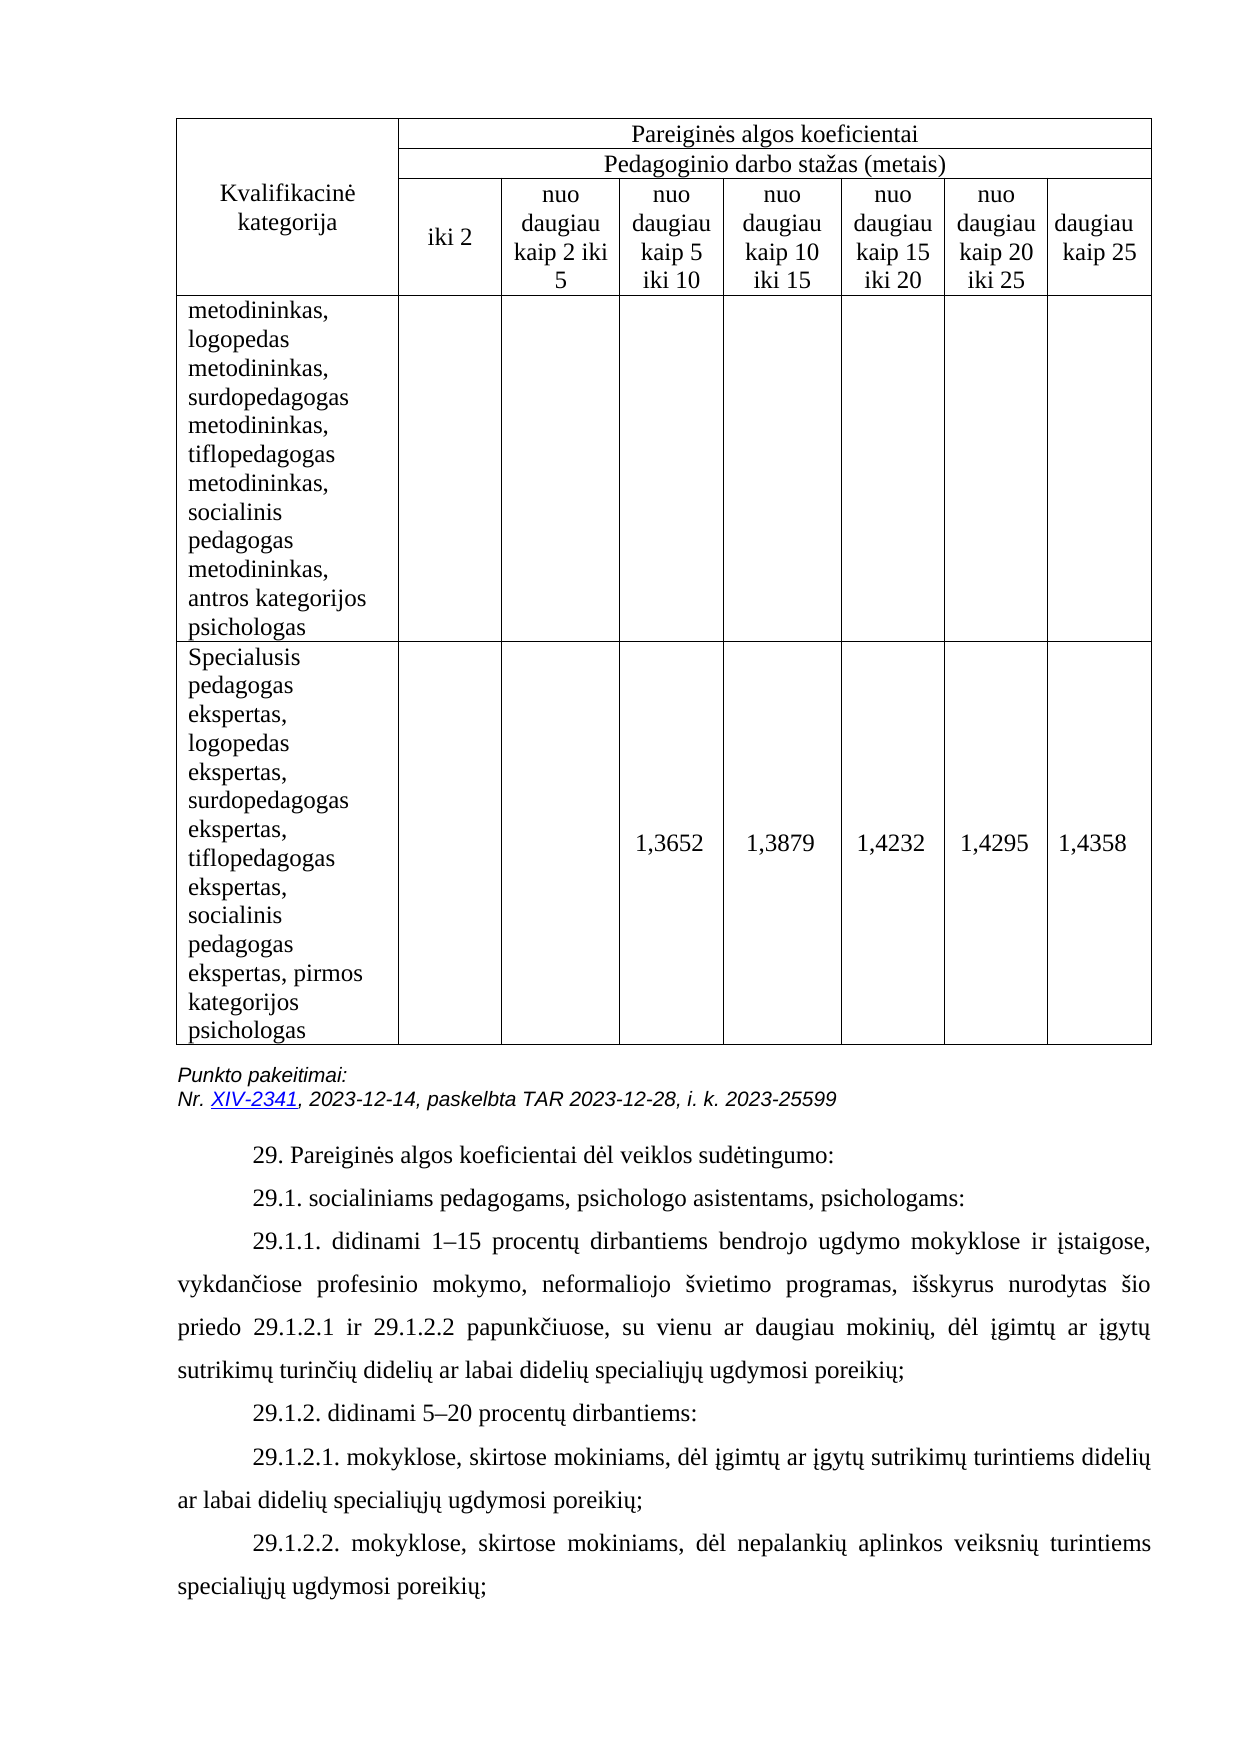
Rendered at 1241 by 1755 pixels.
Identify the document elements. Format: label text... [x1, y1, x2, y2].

text 29.1.2. didinami 5–20 procentų dirbantiems: [177, 1398, 1152, 1427]
table_cell nuo daugiau kaip 10 iki 15 [724, 179, 841, 294]
table_cell nuo daugiau kaip 20 iki 25 [945, 179, 1047, 294]
table_cell metodininkas, logopedas metodininkas, surdopedagogas metodininkas, tiflopedagogas metodininkas, socialinis pedagogas metodininkas, antros kategorijos psichologas [177, 296, 398, 641]
text 29.1.1. didinami 1–15 procentų dirbantiems bendrojo ugdymo mokyklose ir įstaigose, vykdančiose profesinio mokymo, neformaliojo švietimo programas, išskyrus nurodytas šio priedo 29.1.2.1 ir 29.1.2.2 papunkčiuose, su vienu ar daugiau mokinių, dėl įgimtų ar įgytų sutrikimų turinčių didelių ar labai didelių specialiųjų ugdymosi poreikių; [177, 1226, 1152, 1384]
table_cell 1,3652 [620, 642, 723, 1044]
table_cell [399, 642, 501, 1044]
table_cell 1,3879 [724, 642, 841, 1044]
text Nr. XIV-2341, 2023-12-14, paskelbta TAR 2023-12-28, i. k. 2023-25599 [177, 1087, 1152, 1111]
table_cell [620, 296, 723, 641]
table_cell nuo daugiau kaip 2 iki 5 [502, 179, 619, 294]
table_cell Specialusis pedagogas ekspertas, logopedas ekspertas, surdopedagogas ekspertas, tiflopedagogas ekspertas, socialinis pedagogas ekspertas, pirmos kategorijos psichologas [177, 642, 398, 1044]
table_cell Pedagoginio darbo stažas (metais) [399, 149, 1151, 178]
table_cell daugiau kaip 25 [1048, 179, 1151, 294]
table_cell [1048, 296, 1151, 641]
table_cell [724, 296, 841, 641]
table_cell [945, 296, 1047, 641]
table_cell [842, 296, 944, 641]
table_cell 1,4358 [1048, 642, 1151, 1044]
text 29. Pareiginės algos koeficientai dėl veiklos sudėtingumo: [177, 1140, 1152, 1168]
text Punkto pakeitimai: [177, 1063, 1152, 1087]
text 29.1.2.2. mokyklose, skirtose mokiniams, dėl nepalankių aplinkos veiksnių turintiems specialiųjų ugdymosi poreikių; [177, 1528, 1152, 1600]
table_cell [399, 296, 501, 641]
table_header Pareiginės algos koeficientai [399, 119, 1151, 148]
text 29.1. socialiniams pedagogams, psichologo asistentams, psichologams: [177, 1183, 1152, 1212]
table_cell iki 2 [399, 179, 501, 294]
table_cell nuo daugiau kaip 15 iki 20 [842, 179, 944, 294]
table_cell 1,4295 [945, 642, 1047, 1044]
text 29.1.2.1. mokyklose, skirtose mokiniams, dėl įgimtų ar įgytų sutrikimų turintiems didelių ar labai didelių specialiųjų ugdymosi poreikių; [177, 1442, 1152, 1513]
table_cell 1,4232 [842, 642, 944, 1044]
table_cell [502, 296, 619, 641]
table_header Kvalifikacinė kategorija [177, 119, 398, 294]
table_cell [502, 642, 619, 1044]
table_cell nuo daugiau kaip 5 iki 10 [620, 179, 723, 294]
